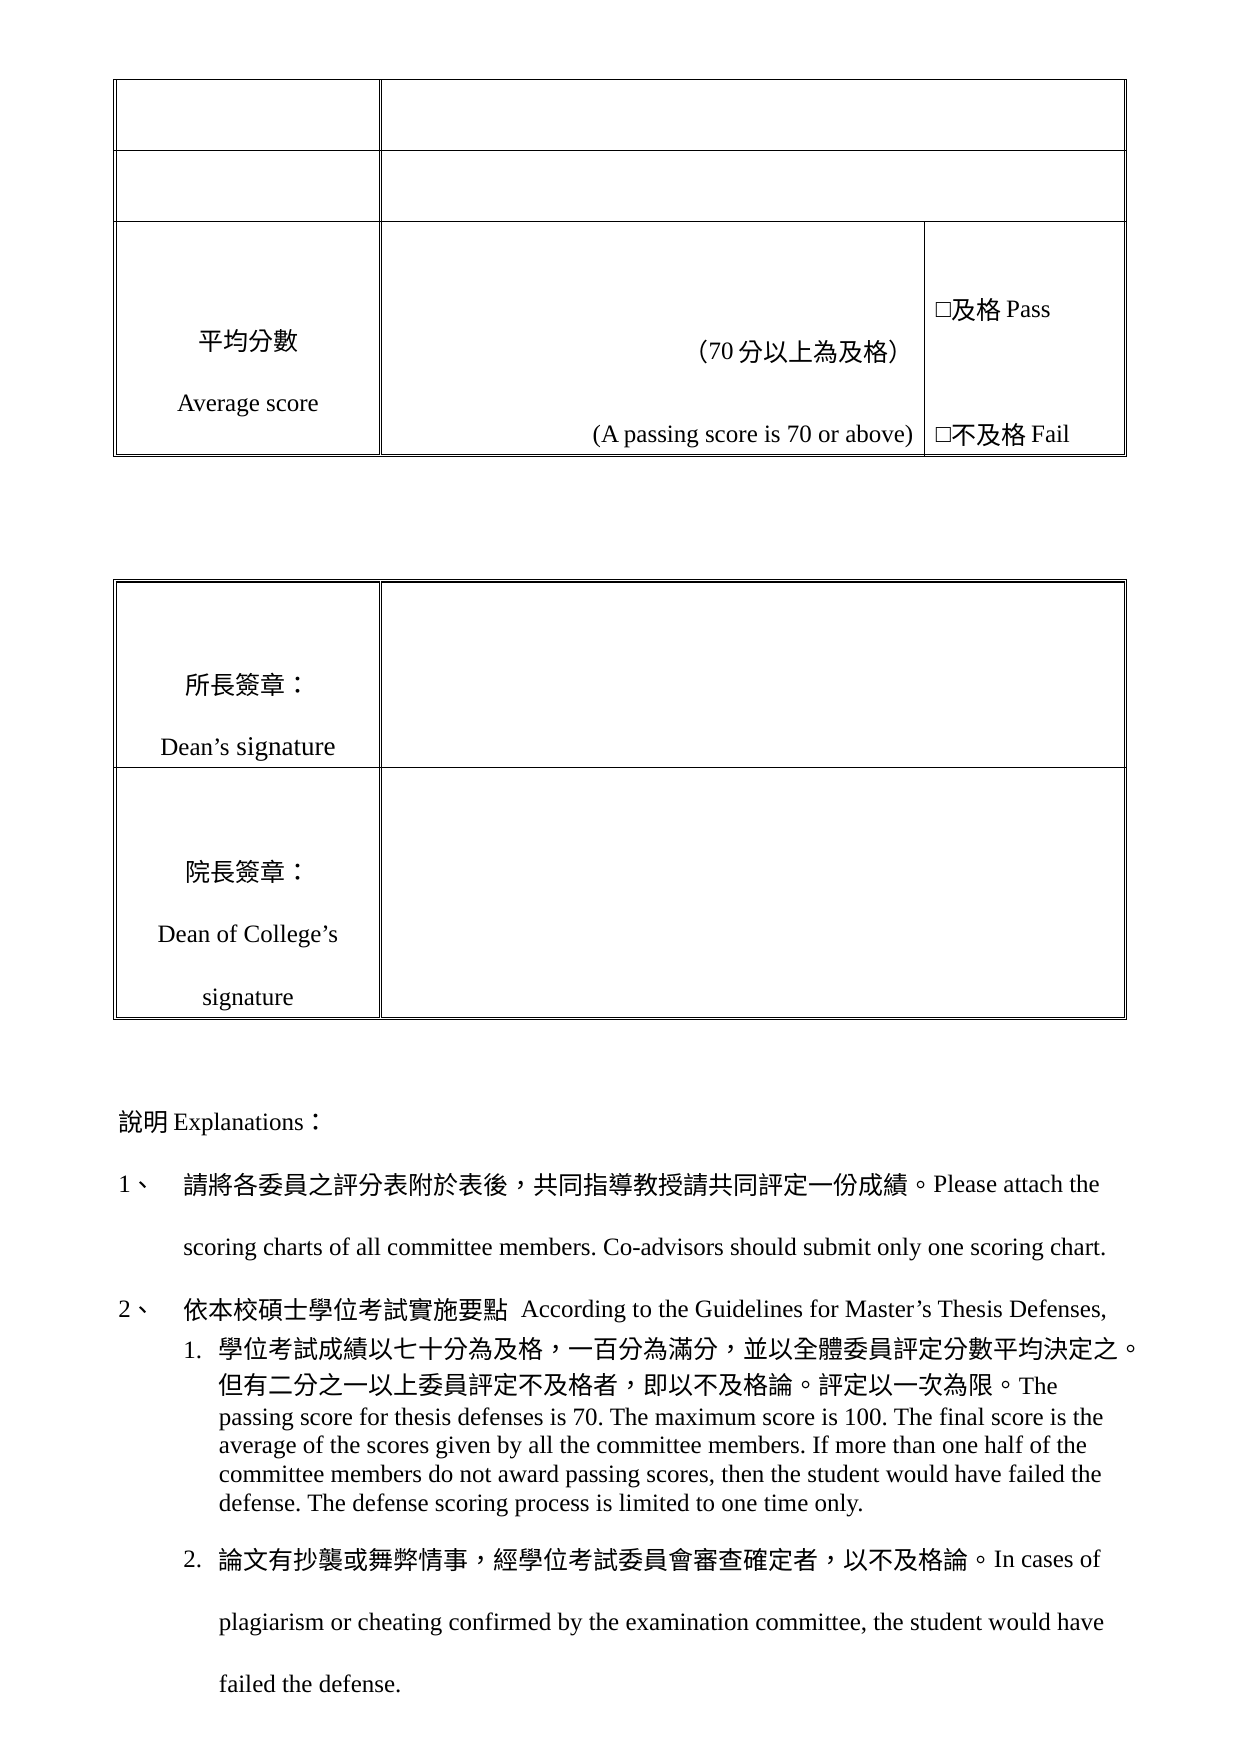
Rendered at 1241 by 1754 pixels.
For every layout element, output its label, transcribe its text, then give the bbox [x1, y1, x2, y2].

list 論文有抄襲或舞弊情事，經學位考試委員會審查確定者，以不及格論。In cases of plagiarism or cheating confirmed by the examination committee, the student would have failed the defense. [183, 1517, 1122, 1704]
table_cell  [117, 80, 379, 150]
list 依本校碩士學位考試實施要點 According to the Guidelines for Master’s Thesis Defenses, [118, 1267, 1122, 1329]
table_cell [382, 80, 1124, 150]
table_cell [382, 768, 1124, 1017]
list 學位考試成績以七十分為及格，一百分為滿分，並以全體委員評定分數平均決定之。但有二分之一以上委員評定不及格者，即以不及格論。評定以一次為限。The passing score for thesis defenses is 70. The maximum score is 100. The final score is the average of the scores given by all the committee members. If more than one half of the committee members do not award passing scores, then the student would have failed the defense. The defense scoring process is limited to one time only. [183, 1329, 1122, 1517]
table_header 所長簽章： Dean’s signature [117, 583, 379, 767]
table_header [382, 583, 1124, 767]
table_cell （70分以上為及格） (A passing score is 70 or above) [382, 222, 924, 454]
table_cell  [117, 151, 379, 221]
list 請將各委員之評分表附於表後，共同指導教授請共同評定一份成績。Please attach the scoring charts of all committee members. Co-advisors should submit only one scoring chart. [118, 1142, 1122, 1267]
table_cell [382, 151, 1124, 221]
text 說明Explanations： [118, 1079, 1122, 1142]
table_cell □及格Pass □不及格Fail [925, 222, 1124, 454]
table_cell 院長簽章： Dean of College’s signature [117, 768, 379, 1017]
table_cell 平均分數 Average score [117, 222, 379, 454]
